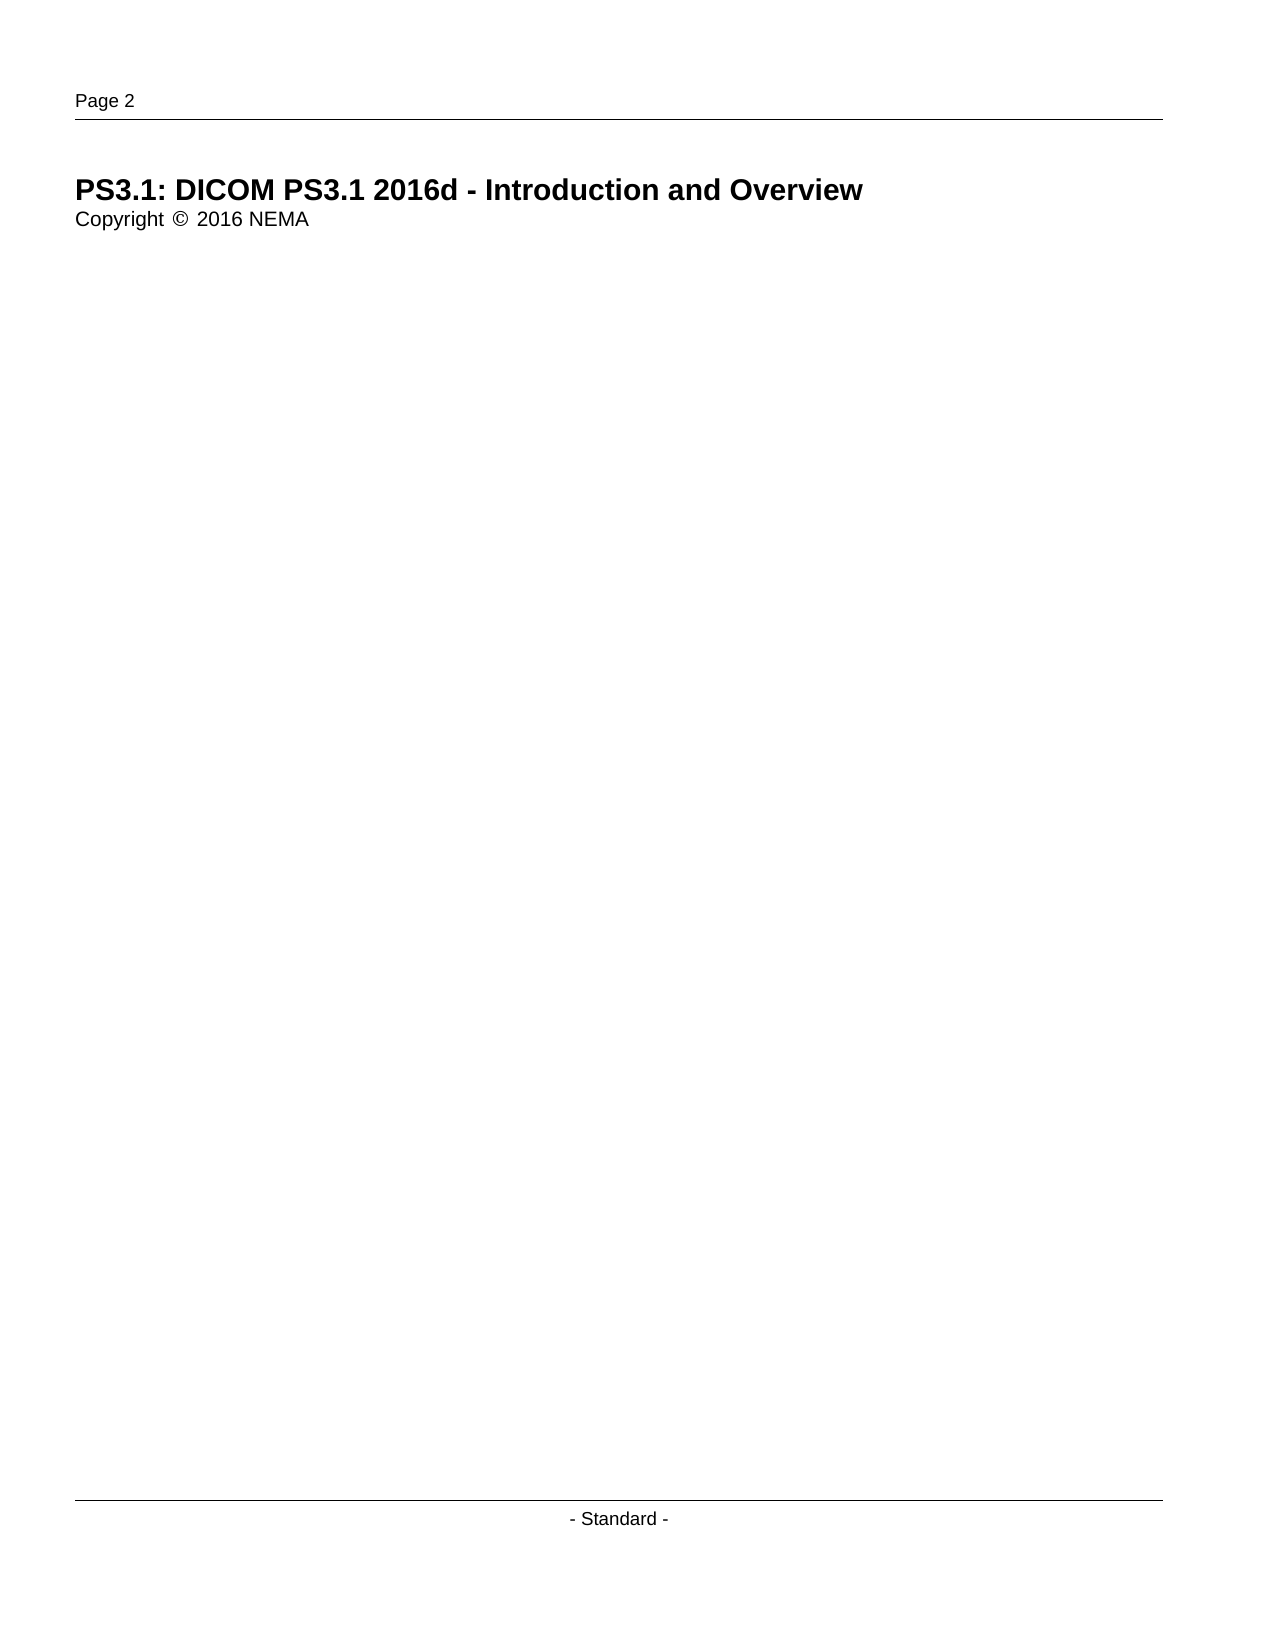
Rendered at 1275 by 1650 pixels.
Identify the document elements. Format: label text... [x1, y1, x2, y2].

text PS3.1: DICOM PS3.1 2016d - Introduction and Overview [75, 172, 1162, 207]
text Copyright © 2016 NEMA [75, 207, 1162, 232]
